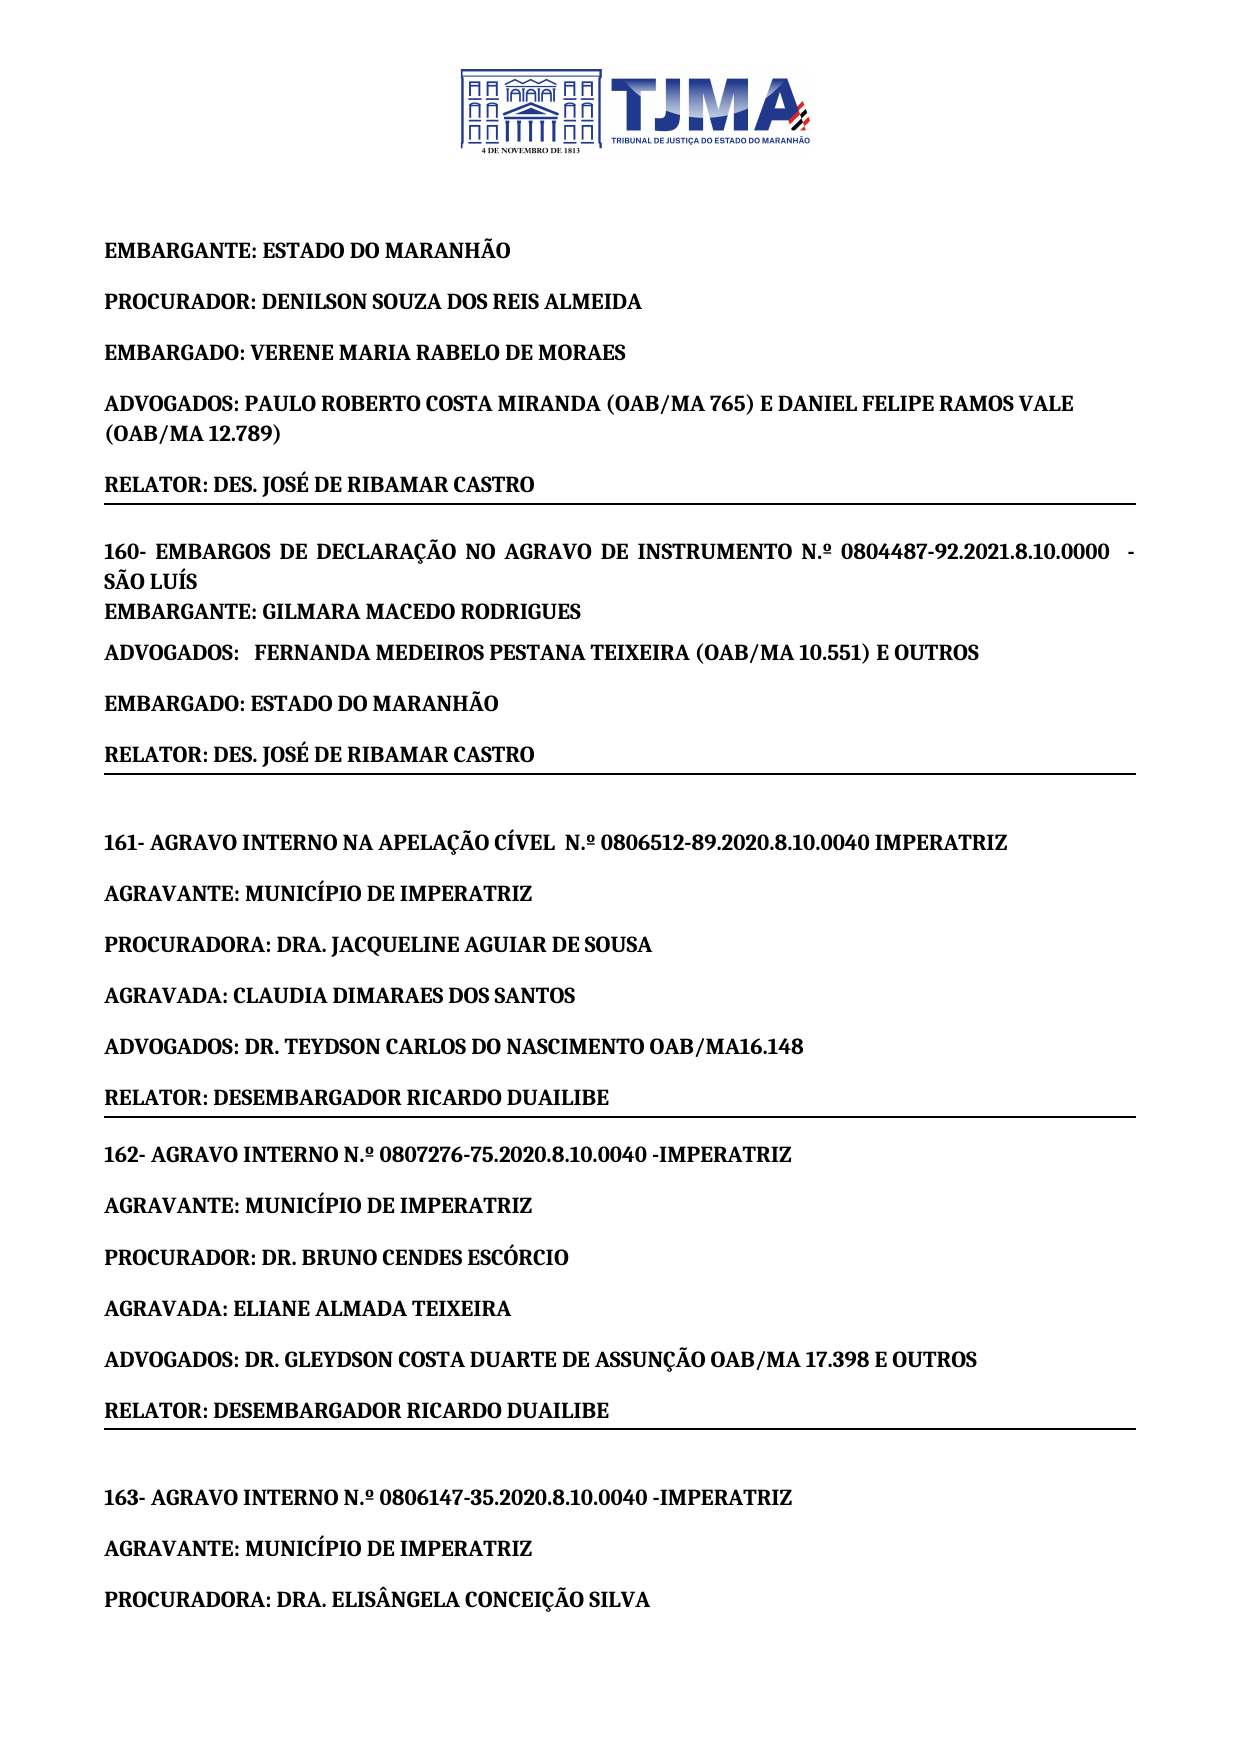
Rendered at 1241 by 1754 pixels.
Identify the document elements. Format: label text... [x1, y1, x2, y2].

text EMBARGANTE: GILMARA MACEDO RODRIGUES [104, 599, 1136, 626]
text PROCURADOR: DR. BRUNO CENDES ESCÓRCIO [104, 1244, 1136, 1271]
text 161- AGRAVO INTERNO NA APELAÇÃO CÍVEL N.º 0806512-89.2020.8.10.0040 IMPERATRIZ [104, 829, 1136, 856]
text 160- EMBARGOS DE DECLARAÇÃO NO AGRAVO DE INSTRUMENTO N.º 0804487-92.2021.8.10.0000 - SÃO LUÍS [104, 539, 1136, 595]
text RELATOR: DESEMBARGADOR RICARDO DUAILIBE [104, 1085, 1136, 1116]
text PROCURADORA: DRA. ELISÂNGELA CONCEIÇÃO SILVA [104, 1587, 1136, 1614]
text AGRAVANTE: MUNICÍPIO DE IMPERATRIZ [104, 881, 1136, 907]
text RELATOR: DES. JOSÉ DE RIBAMAR CASTRO [104, 472, 1136, 503]
text AGRAVANTE: MUNICÍPIO DE IMPERATRIZ [104, 1193, 1136, 1220]
text AGRAVANTE: MUNICÍPIO DE IMPERATRIZ [104, 1536, 1136, 1563]
text RELATOR: DES. JOSÉ DE RIBAMAR CASTRO [104, 742, 1136, 773]
text 163- AGRAVO INTERNO N.º 0806147-35.2020.8.10.0040 -IMPERATRIZ [104, 1485, 1136, 1512]
text EMBARGADO: VERENE MARIA RABELO DE MORAES [104, 339, 1136, 366]
text ADVOGADOS: PAULO ROBERTO COSTA MIRANDA (OAB/MA 765) E DANIEL FELIPE RAMOS VALE (OAB/MA 12.789) [104, 391, 1136, 447]
picture [460, 69, 810, 155]
text RELATOR: DESEMBARGADOR RICARDO DUAILIBE [104, 1397, 1136, 1428]
text ADVOGADOS: DR. TEYDSON CARLOS DO NASCIMENTO OAB/MA16.148 [104, 1034, 1136, 1060]
text ADVOGADOS: DR. GLEYDSON COSTA DUARTE DE ASSUNÇÃO OAB/MA 17.398 E OUTROS [104, 1346, 1136, 1373]
text EMBARGANTE: ESTADO DO MARANHÃO [104, 237, 1136, 264]
text 162- AGRAVO INTERNO N.º 0807276-75.2020.8.10.0040 -IMPERATRIZ [104, 1142, 1136, 1169]
text AGRAVADA: CLAUDIA DIMARAES DOS SANTOS [104, 983, 1136, 1009]
text AGRAVADA: ELIANE ALMADA TEIXEIRA [104, 1295, 1136, 1322]
text PROCURADOR: DENILSON SOUZA DOS REIS ALMEIDA [104, 288, 1136, 315]
text PROCURADORA: DRA. JACQUELINE AGUIAR DE SOUSA [104, 932, 1136, 958]
text ADVOGADOS: FERNANDA MEDEIROS PESTANA TEIXEIRA (OAB/MA 10.551) E OUTROS [104, 640, 1136, 666]
text EMBARGADO: ESTADO DO MARANHÃO [104, 691, 1136, 717]
